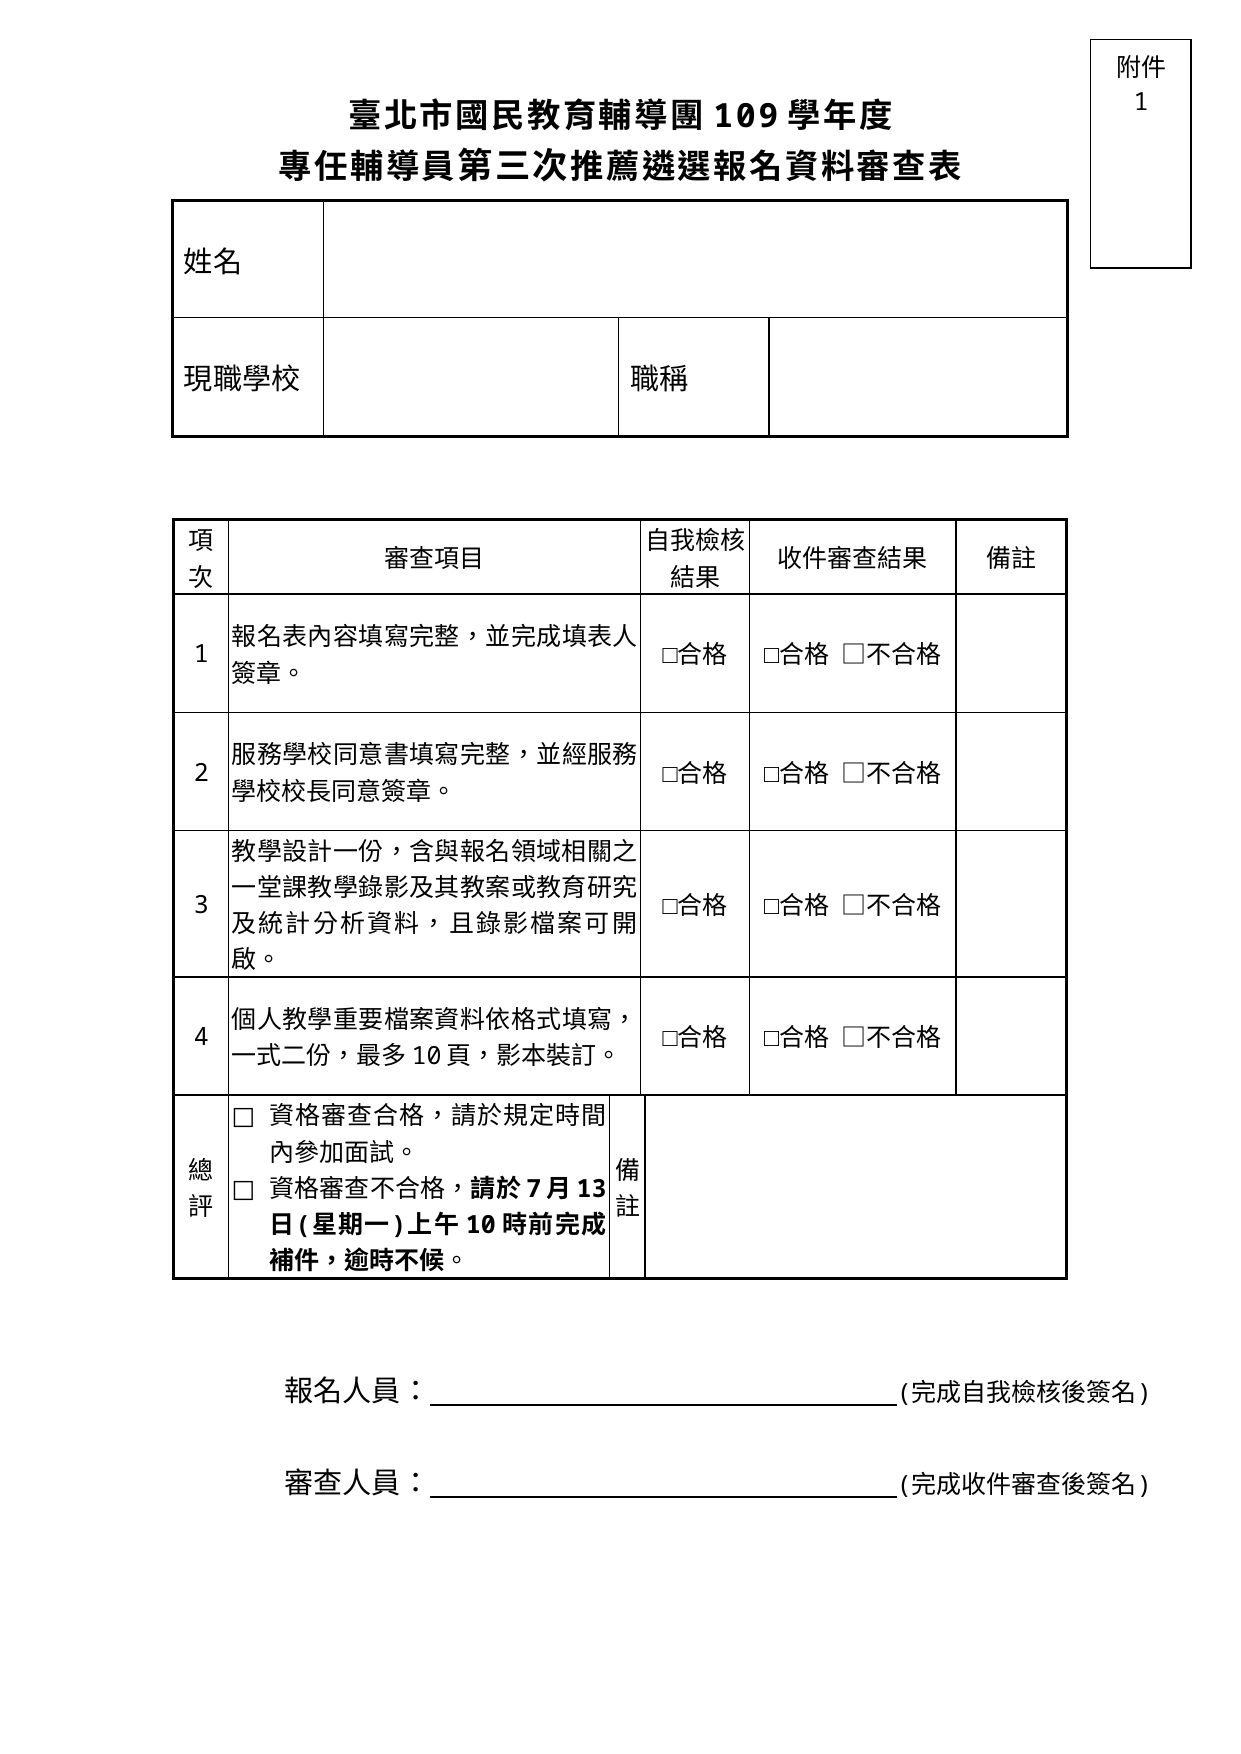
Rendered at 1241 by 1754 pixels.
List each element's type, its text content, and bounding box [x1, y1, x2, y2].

table_header 自我檢核結果 [641, 521, 749, 593]
table_cell 備 註 [610, 1096, 644, 1277]
table_header [324, 202, 1066, 317]
table_header 姓名 [174, 202, 323, 317]
text 審查人員： (完成收件審查後簽名) [89, 1460, 1152, 1502]
table_cell □合格 □不合格 [750, 978, 955, 1094]
table_cell 1 [175, 595, 228, 711]
table_cell □合格 [641, 831, 749, 976]
table_cell 報名表內容填寫完整，並完成填表人簽章。 [229, 595, 640, 711]
table_cell □合格 □不合格 [750, 831, 955, 976]
table_cell [324, 318, 618, 435]
table_cell [646, 1096, 1065, 1277]
table_cell □合格 □不合格 [750, 595, 955, 711]
text 附件1 [1106, 48, 1175, 118]
table_cell 3 [175, 831, 228, 976]
table_cell 職稱 [619, 318, 768, 435]
table_cell □合格 □不合格 [750, 713, 955, 829]
text 臺北市國民教育輔導團109學年度 [89, 40, 1090, 269]
table_header 備註 [957, 521, 1065, 593]
table_header 收件審查結果 [750, 521, 955, 593]
table_cell 總 評 [175, 1096, 228, 1277]
table_cell 2 [175, 713, 228, 829]
table_cell 4 [175, 978, 228, 1094]
table_cell [770, 318, 1066, 435]
table_cell 服務學校同意書填寫完整，並經服務學校校長同意簽章。 [229, 713, 640, 829]
table_cell [957, 713, 1065, 829]
table_cell 現職學校 [174, 318, 323, 435]
table_cell □合格 [641, 978, 749, 1094]
table_cell 資格審查合格，請於規定時間內參加面試。 資格審查不合格，請於7月13日(星期一)上午10時前完成補件，逾時不候。 [229, 1096, 609, 1277]
table_header 項次 [175, 521, 228, 593]
table_cell [957, 978, 1065, 1094]
text [1091, 40, 1190, 267]
text 報名人員： (完成自我檢核後簽名) [89, 1367, 1152, 1410]
table_header 審查項目 [229, 521, 640, 593]
table_cell □合格 [641, 595, 749, 711]
table_cell [957, 595, 1065, 711]
table_cell 個人教學重要檔案資料依格式填寫，一式二份，最多10頁，影本裝訂。 [229, 978, 640, 1094]
text 專任輔導員第三次推薦遴選報名資料審查表 [89, 137, 1089, 188]
table_cell □合格 [641, 713, 749, 829]
table_cell [957, 831, 1065, 976]
table_cell 教學設計一份，含與報名領域相關之一堂課教學錄影及其教案或教育研究及統計分析資料，且錄影檔案可開啟。 [229, 831, 640, 976]
